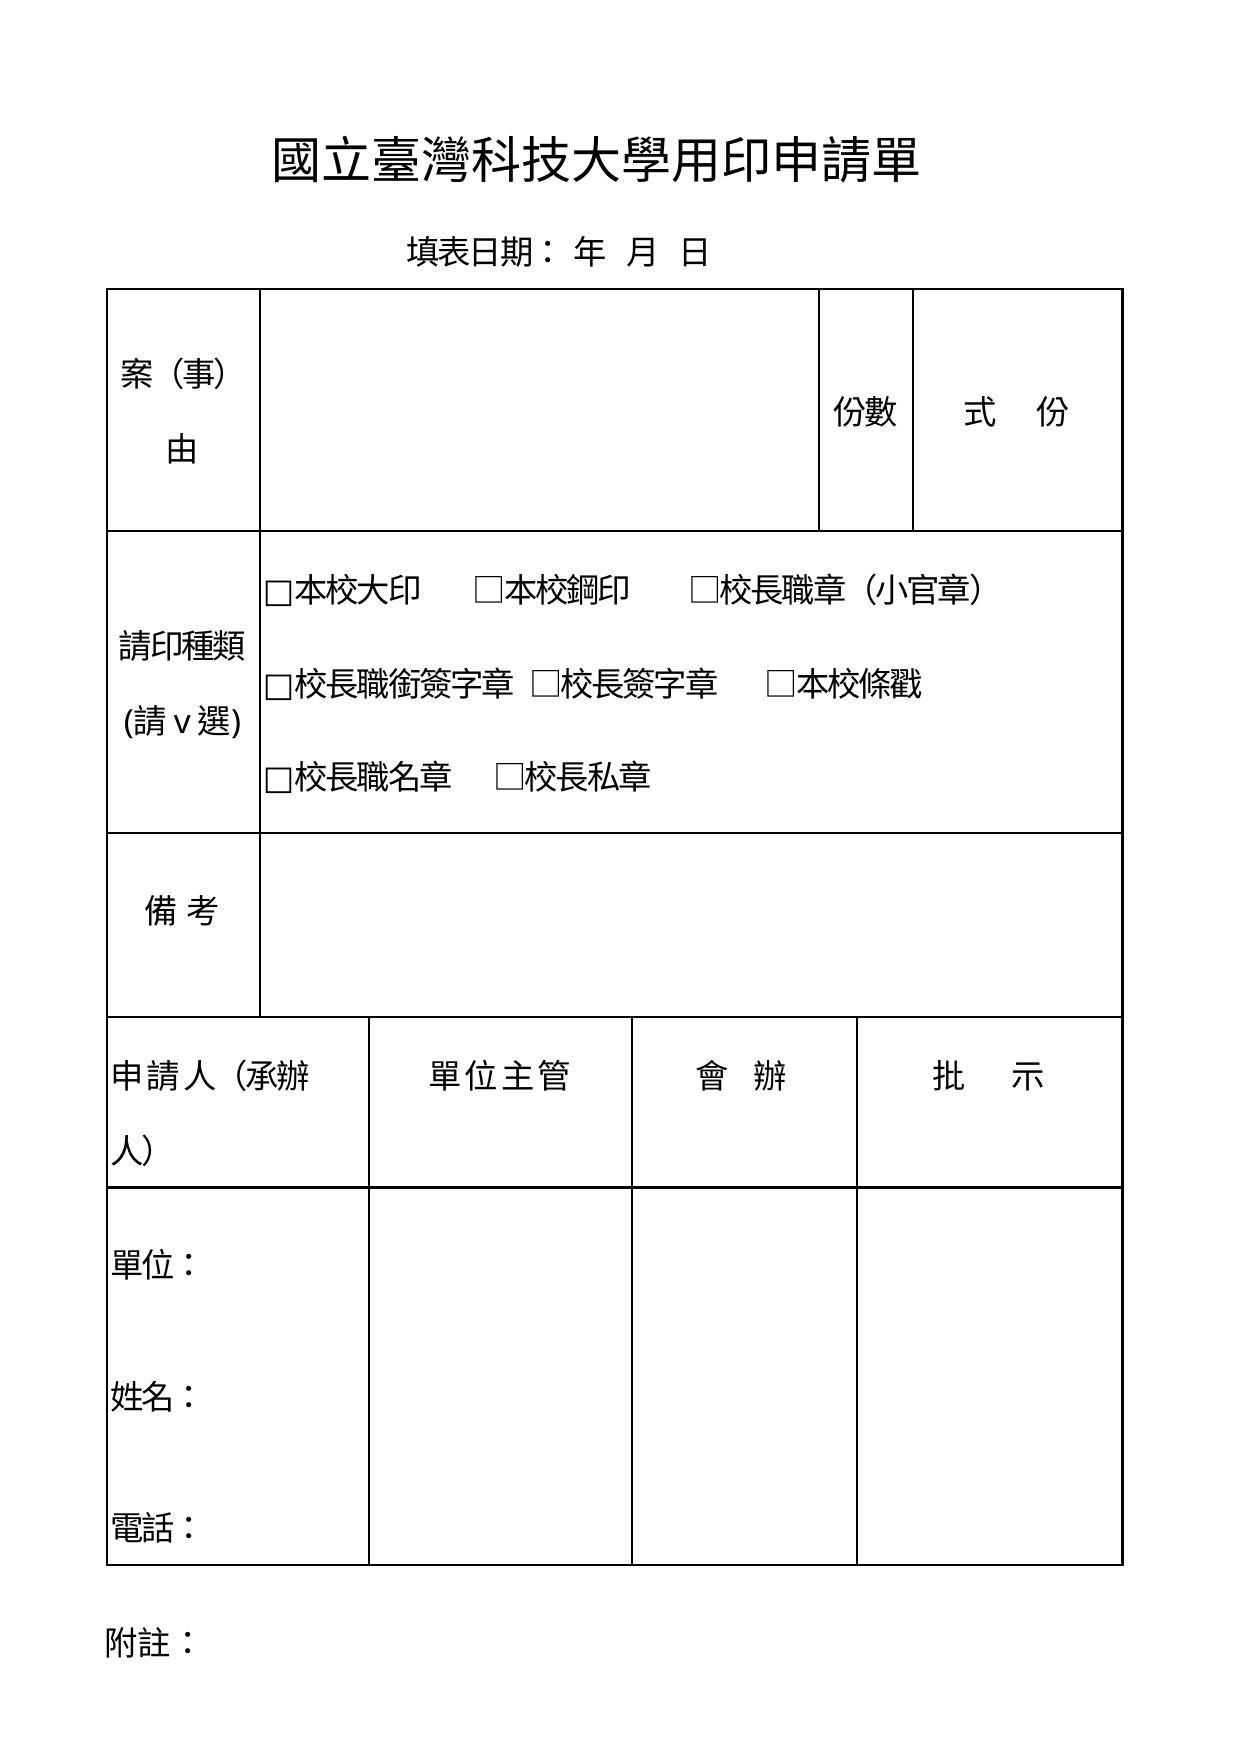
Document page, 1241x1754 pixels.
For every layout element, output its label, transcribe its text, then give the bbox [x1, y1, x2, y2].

text 國立臺灣科技大學用印申請單 [71, 119, 1240, 194]
table_header [261, 290, 818, 529]
table_cell [633, 1189, 856, 1563]
table_cell 單位： 姓名： 電話： [108, 1189, 368, 1563]
table_cell [261, 834, 1121, 1016]
text 填表日期： 年 月 日 [71, 213, 1200, 288]
table_cell 單 位 主 管 [370, 1018, 631, 1186]
table_cell 請印種類 (請v選) [108, 532, 259, 832]
table_cell [858, 1189, 1121, 1563]
table_header 式 份 [914, 290, 1121, 529]
table_cell 批 示 [858, 1018, 1121, 1186]
table_cell [370, 1189, 631, 1563]
table_header 案（事）由 [108, 290, 259, 529]
table_cell 備 考 [108, 834, 259, 1016]
text 附註： [71, 1603, 1200, 1678]
table_cell □本校大印 □本校鋼印 □校長職章（小官章） □校長職銜簽字章 □校長簽字章 □本校條戳 □校長職名章 □校長私章 [261, 532, 1121, 832]
table_header 份數 [820, 290, 912, 529]
table_cell 會 辦 [633, 1018, 856, 1186]
table_cell 申 請 人（承辦人） [108, 1018, 368, 1186]
